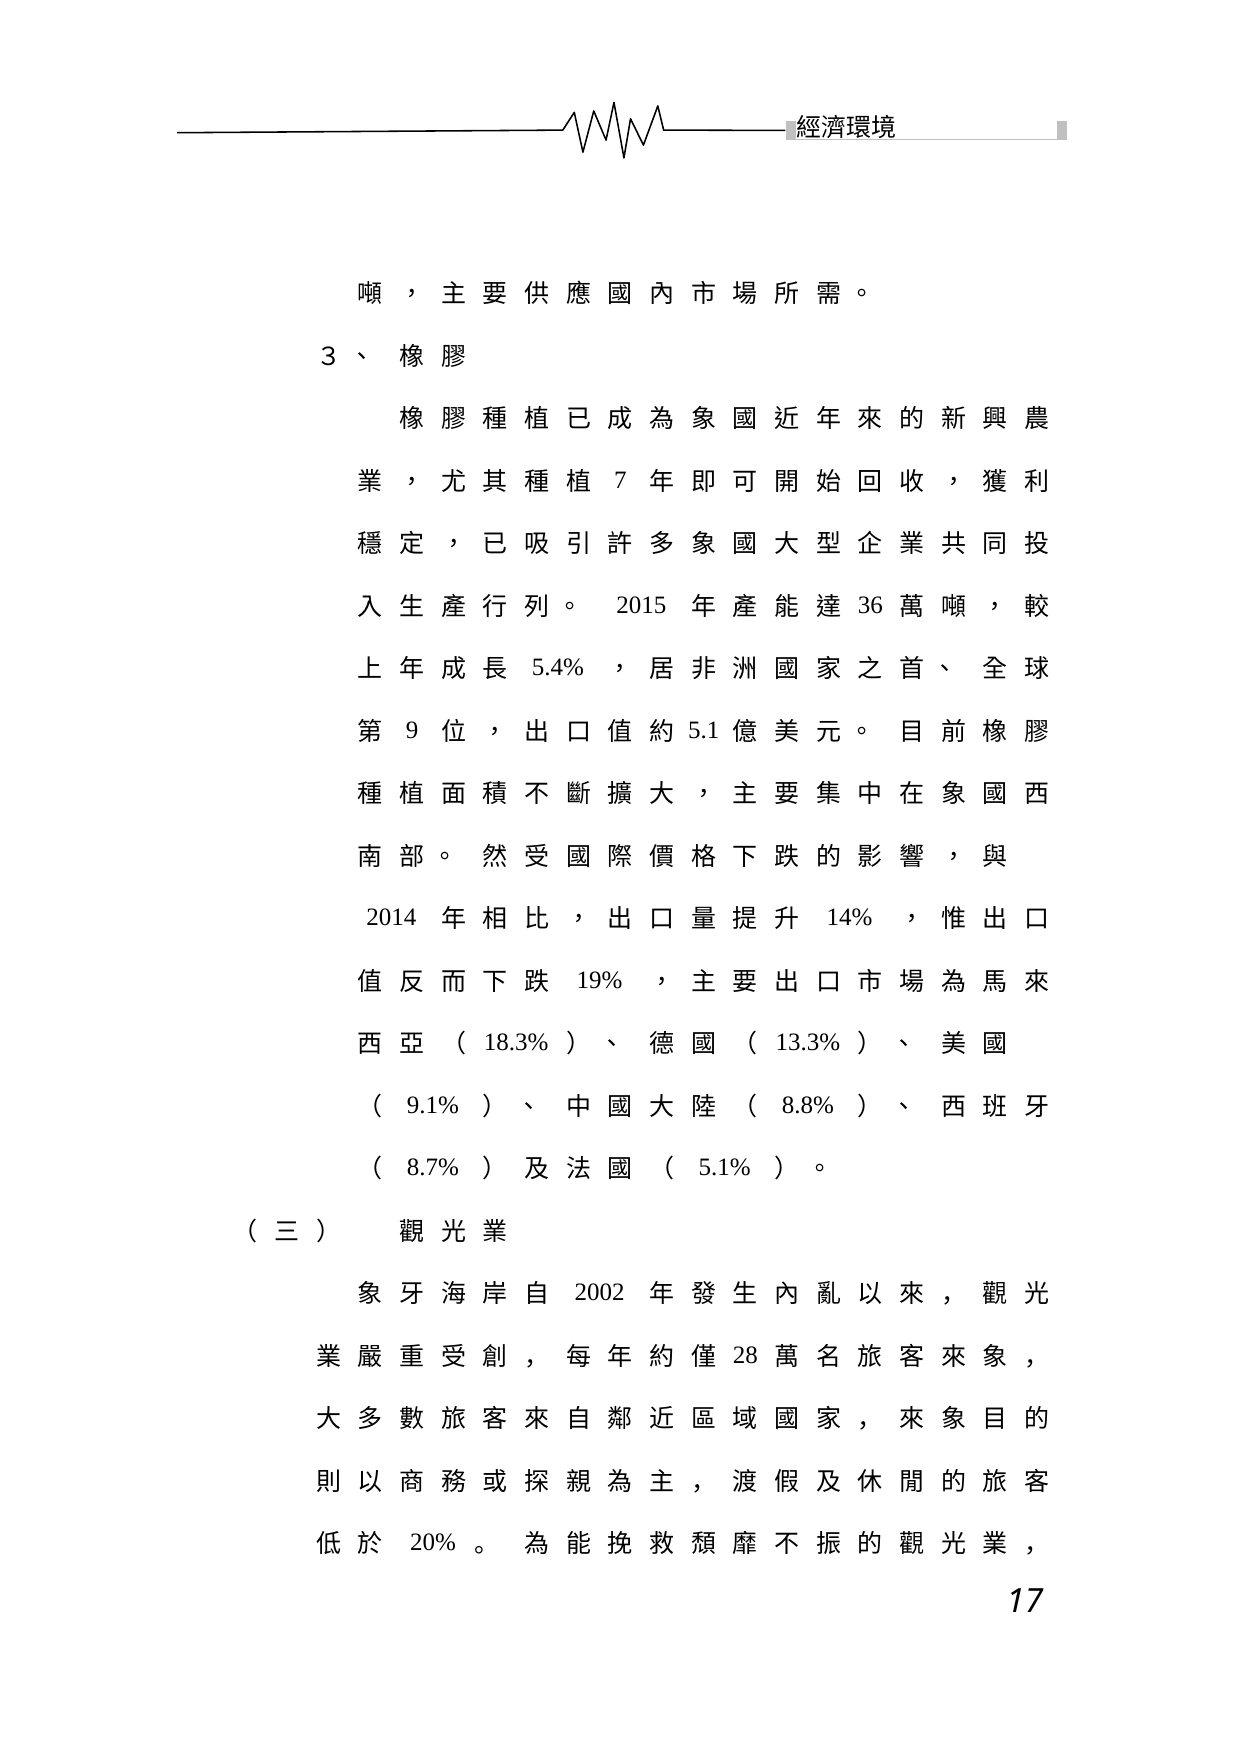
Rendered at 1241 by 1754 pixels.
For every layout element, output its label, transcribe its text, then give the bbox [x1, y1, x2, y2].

text 噸，主要供應國內市場所需。 [330, 250, 1058, 313]
text 象牙海岸自2002年發生內亂以來，觀光業嚴重受創，每年約僅28萬名旅客來象，大多數旅客來自鄰近區域國家，來象目的則以商務或探親為主，渡假及休閒的旅客低於20%。為能挽救頹靡不振的觀光業， [281, 1250, 1058, 1563]
text （三） 觀光業 [207, 1188, 1058, 1250]
text ３、橡膠 [281, 313, 1058, 375]
text 橡膠種植已成為象國近年來的新興農業，尤其種植7年即可開始回收，獲利穩定，已吸引許多象國大型企業共同投入生產行列。2015年產能達36萬噸，較上年成長5.4%，居非洲國家之首、全球第9位，出口值約5.1億美元。目前橡膠種植面積不斷擴大，主要集中在象國西南部。然受國際價格下跌的影響，與2014年相比，出口量提升14%，惟出口值反而下跌19%，主要出口市場為馬來西亞（18.3%）、德國（13.3%）、美國（9.1%）、中國大陸（8.8%）、西班牙（8.7%）及法國（5.1%）。 [330, 375, 1058, 1188]
